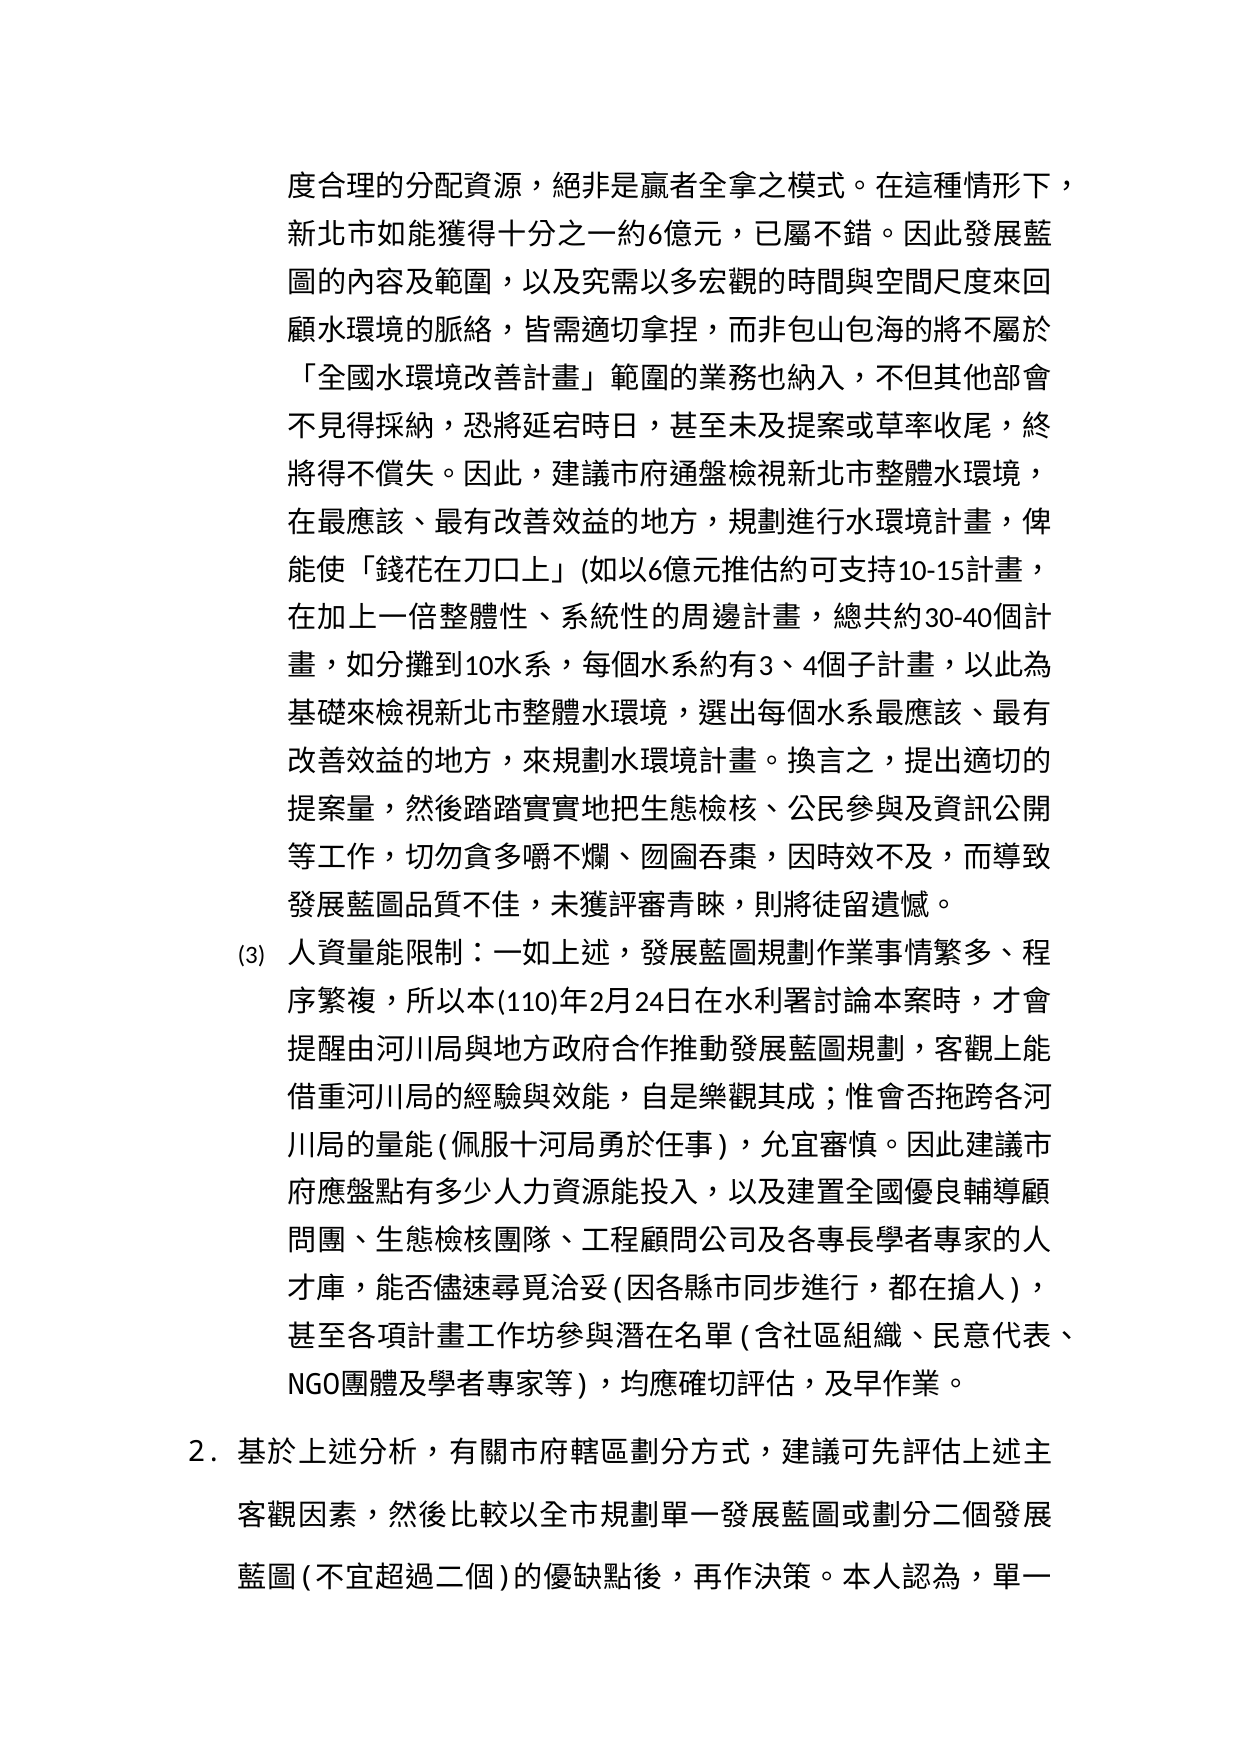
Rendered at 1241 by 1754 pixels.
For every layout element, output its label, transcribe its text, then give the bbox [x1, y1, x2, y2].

list 預算事實有限：前瞻基礎建設「全國水環境改善計畫」第二階段(111-113年)特別預算共80億元，扣除(110-111年)已編列30億元(約有9-10億是第一階段的預算)，112-113真正能分配給各縣市政府用作建設經費約為60億元，而新版的提案評核作業程序，要求各縣市經歷兩年正式提出發展藍圖，雖號稱競爭型，惟在現實的壓力下，水利署恐仍得採適度合理的分配資源，絕非是贏者全拿之模式。在這種情形下，新北市如能獲得十分之一約6億元，已屬不錯。因此發展藍圖的內容及範圍，以及究需以多宏觀的時間與空間尺度來回顧水環境的脈絡，皆需適切拿捏，而非包山包海的將不屬於「全國水環境改善計畫」範圍的業務也納入，不但其他部會不見得採納，恐將延宕時日，甚至未及提案或草率收尾，終將得不償失。因此，建議市府通盤檢視新北市整體水環境，在最應該、最有改善效益的地方，規劃進行水環境計畫，俾能使「錢花在刀口上」(如以6億元推估約可支持10-15計畫，在加上一倍整體性、系統性的周邊計畫，總共約30-40個計畫，如分攤到10水系，每個水系約有3、4個子計畫，以此為基礎來檢視新北市整體水環境，選出每個水系最應該、最有改善效益的地方，來規劃水環境計畫。換言之，提出適切的提案量，然後踏踏實實地把生態檢核、公民參與及資訊公開等工作，切勿貪多嚼不爛、囫圇吞棗，因時效不及，而導致發展藍圖品質不佳，未獲評審青睞，則將徒留遺憾。 [237, 158, 1053, 925]
list 基於上述分析，有關市府轄區劃分方式，建議可先評估上述主客觀因素，然後比較以全市規劃單一發展藍圖或劃分二個發展藍圖(不宜超過二個)的優缺點後，再作決策。本人認為，單一 [187, 1408, 1053, 1596]
list 人資量能限制：一如上述，發展藍圖規劃作業事情繁多、程序繁複，所以本(110)年2月24日在水利署討論本案時，才會提醒由河川局與地方政府合作推動發展藍圖規劃，客觀上能借重河川局的經驗與效能，自是樂觀其成；惟會否拖跨各河川局的量能(佩服十河局勇於任事)，允宜審慎。因此建議市府應盤點有多少人力資源能投入，以及建置全國優良輔導顧問團、生態檢核團隊、工程顧問公司及各專長學者專家的人才庫，能否儘速尋覓洽妥(因各縣市同步進行，都在搶人)，甚至各項計畫工作坊參與潛在名單(含社區組織、民意代表、NGO團體及學者專家等)，均應確切評估，及早作業。 [237, 925, 1053, 1404]
